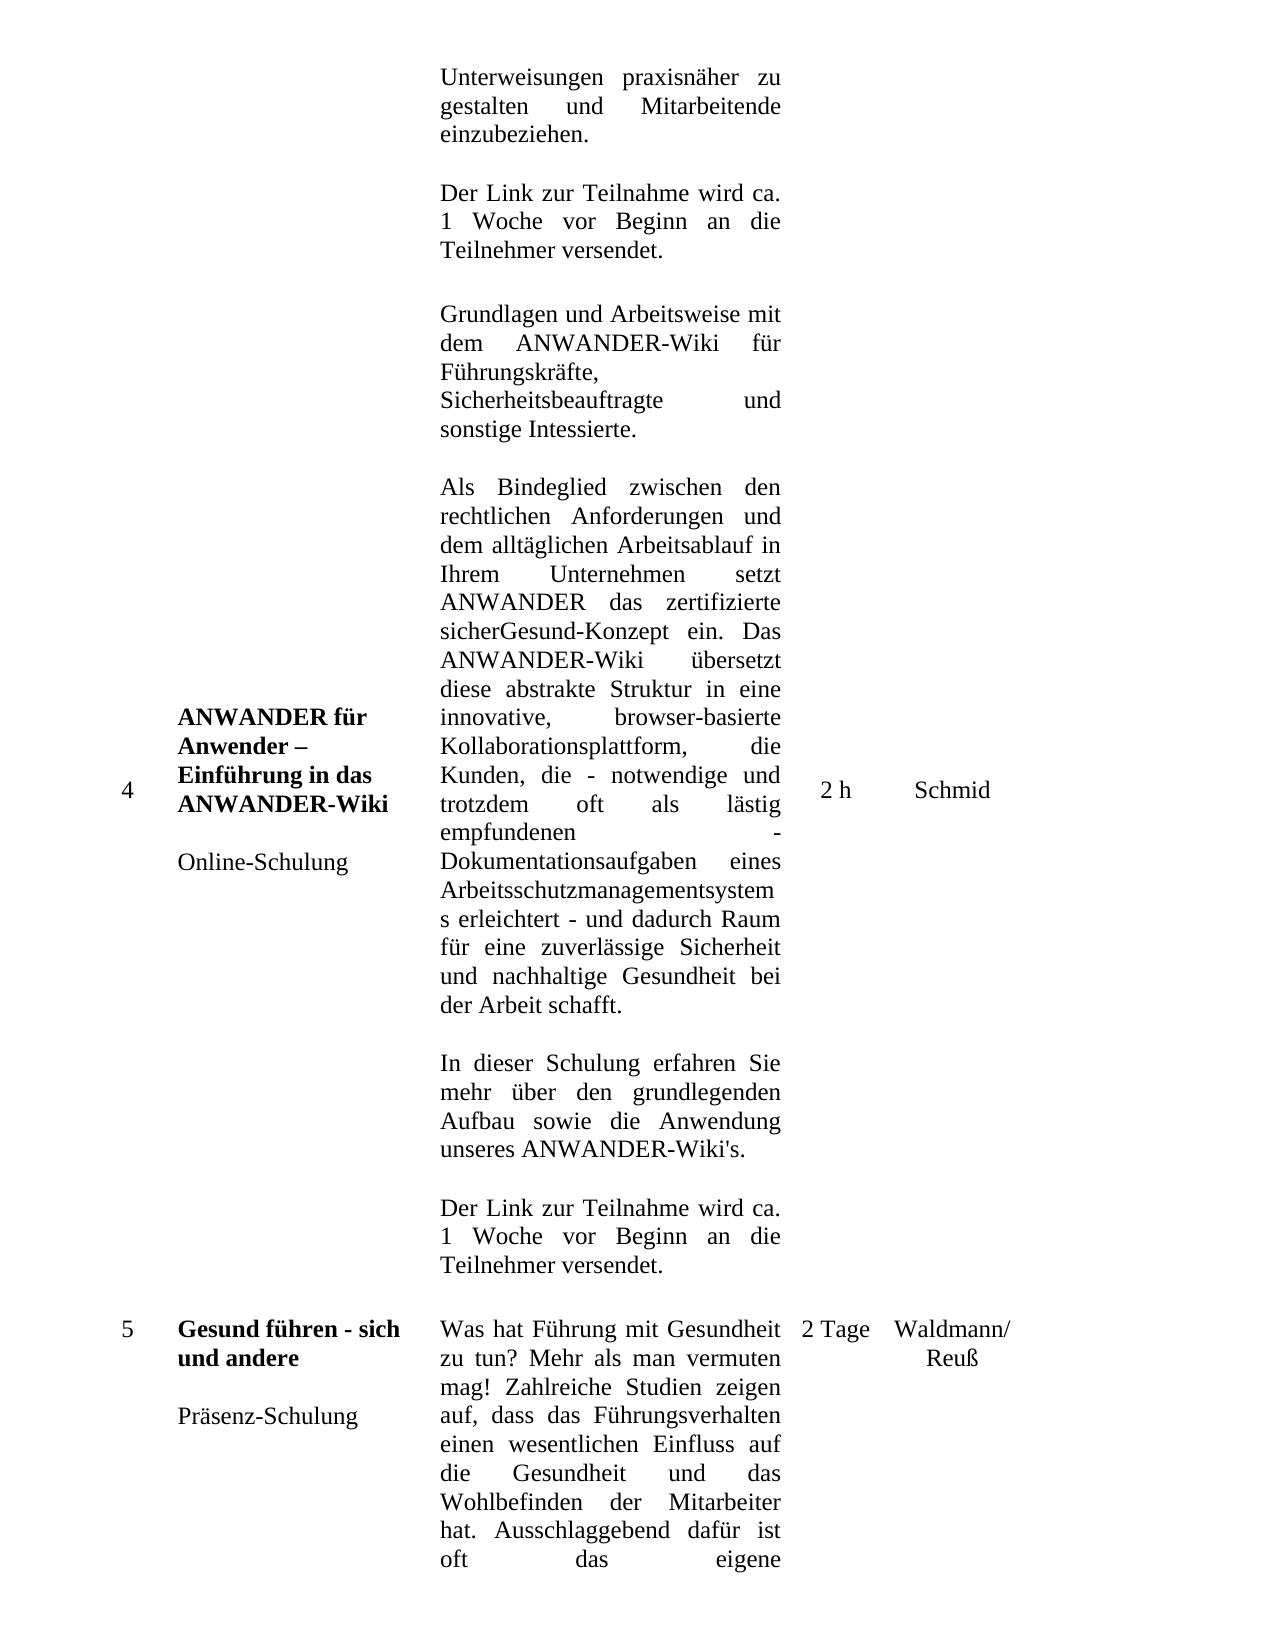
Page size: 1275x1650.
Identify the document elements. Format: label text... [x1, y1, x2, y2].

table_cell [118, 59, 174, 296]
table_cell Gesund führen - sich und andere Präsenz-Schulung [175, 1311, 437, 1576]
table_cell [1166, 59, 1272, 296]
table_cell 2 Tage [784, 1311, 887, 1576]
table_cell Was hat Führung mit Gesundheit zu tun? Mehr als man vermuten mag! Zahlreiche Studien zeigen auf, dass das Führungsverhalten einen wesentlichen Einfluss auf die Gesundheit und das Wohlbefinden der Mitarbeiter hat. Ausschlaggebend dafür ist oft das eigene [437, 1311, 784, 1576]
table_cell [1166, 1311, 1272, 1576]
table_cell Grundlagen und Arbeitsweise mit dem ANWANDER-Wiki für Führungskräfte, Sicherheitsbeauftragte und sonstige Intessierte. Als Bindeglied zwischen den rechtlichen Anforderungen und dem alltäglichen Arbeitsablauf in Ihrem Unternehmen setzt ANWANDER das zertifizierte sicherGesund-Konzept ein. Das ANWANDER-Wiki übersetzt diese abstrakte Struktur in eine innovative, browser-basierte Kollaborationsplattform, die Kunden, die - notwendige und trotzdem oft als lästig empfundenen - Dokumentationsaufgaben eines Arbeitsschutzmanagementsystems erleichtert - und dadurch Raum für eine zuverlässige Sicherheit und nachhaltige Gesundheit bei der Arbeit schafft. In dieser Schulung erfahren Sie mehr über den grundlegenden Aufbau sowie die Anwendung unseres ANWANDER-Wiki's. Der Link zur Teilnahme wird ca. 1 Woche vor Beginn an die Teilnehmer versendet. [437, 296, 784, 1311]
table_cell [1017, 59, 1166, 296]
table_cell [784, 59, 887, 296]
table_cell ANWANDER für Anwender – Einführung in das ANWANDER-Wiki Online-Schulung [175, 296, 437, 1311]
table_cell 5 [118, 1311, 174, 1576]
table_cell [1017, 1311, 1166, 1576]
table_cell 4 [118, 296, 174, 1311]
table_cell 2 h [784, 296, 887, 1311]
table_cell Schmid [887, 296, 1017, 1311]
table_cell [1017, 296, 1166, 1311]
table_cell [1166, 296, 1272, 1311]
table_cell Unterweisungen praxisnäher zu gestalten und Mitarbeitende einzubeziehen. Der Link zur Teilnahme wird ca. 1 Woche vor Beginn an die Teilnehmer versendet. [437, 59, 784, 296]
table_cell Waldmann/Reuß [887, 1311, 1017, 1576]
table_cell [887, 59, 1017, 296]
table_cell [175, 59, 437, 296]
